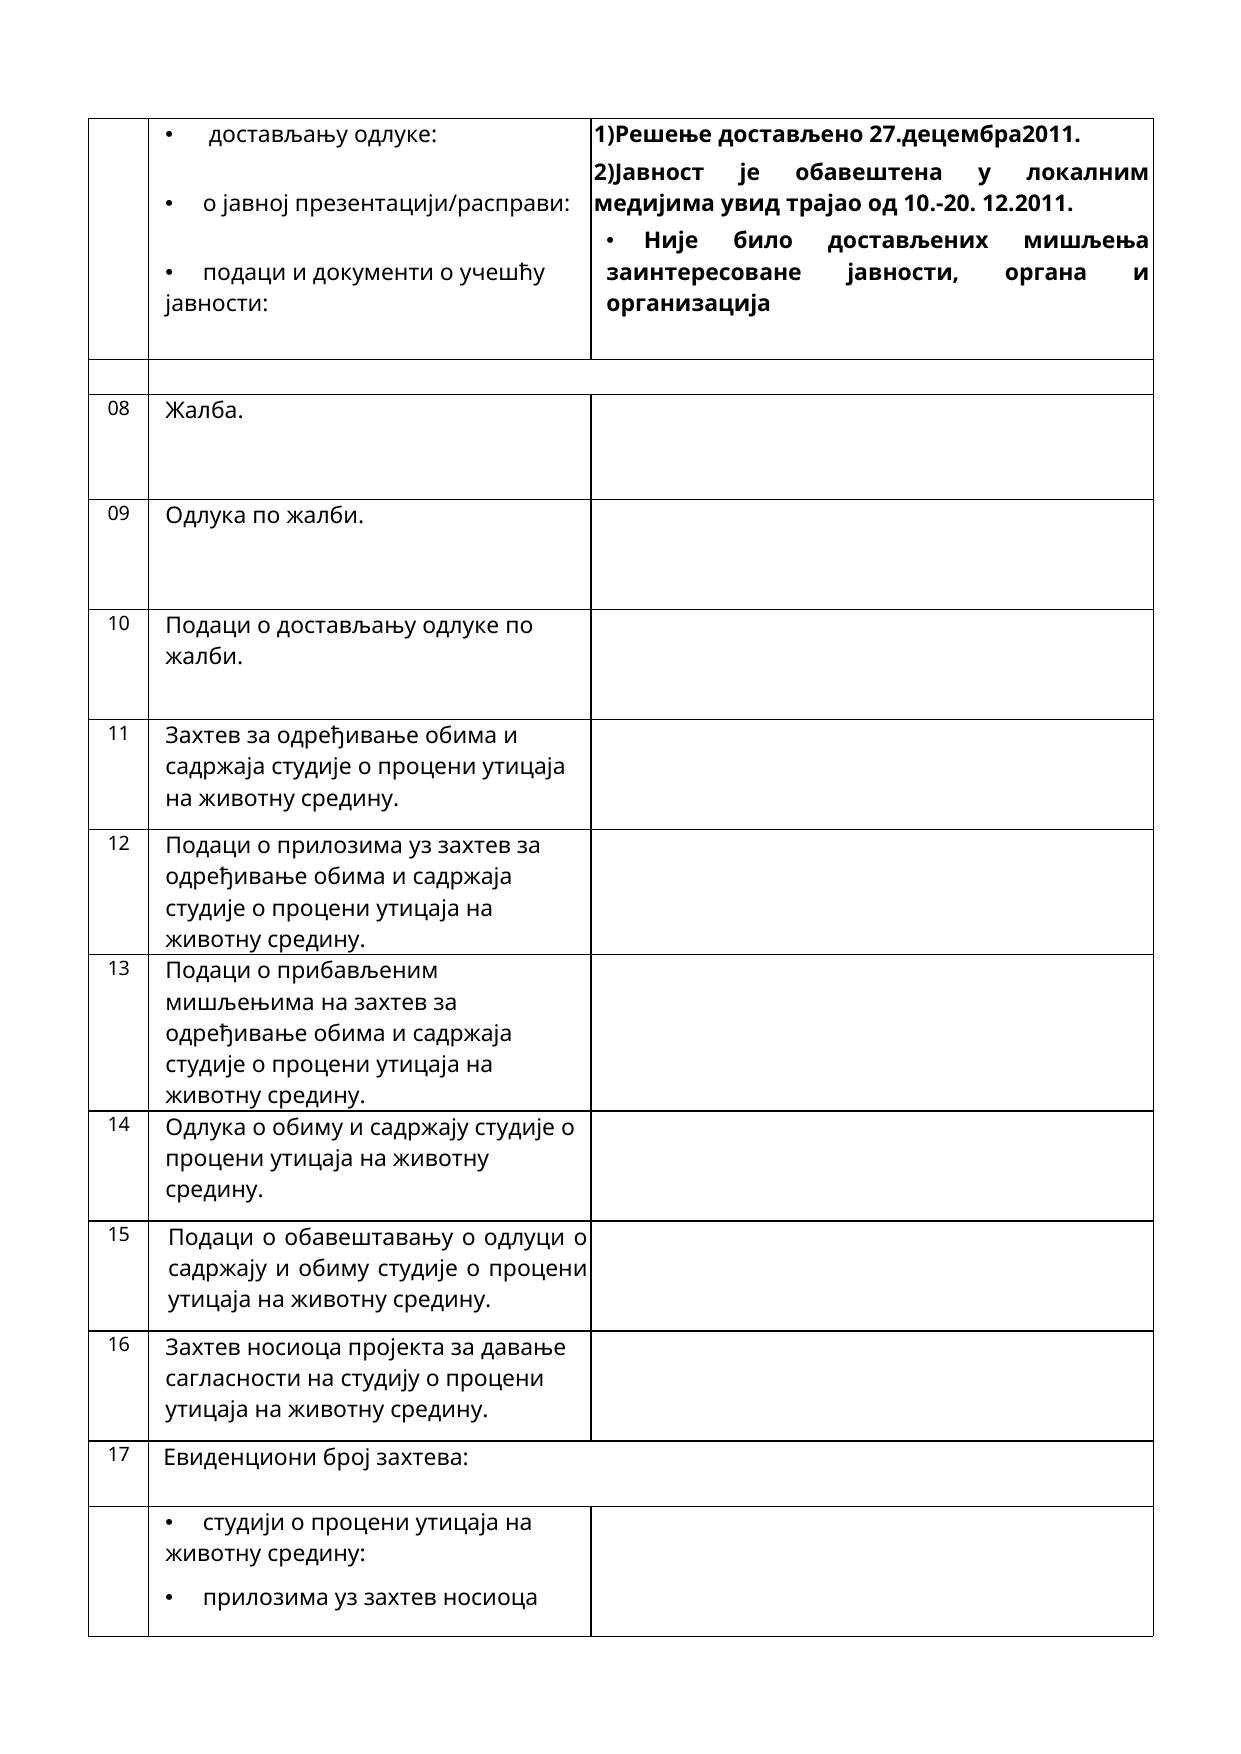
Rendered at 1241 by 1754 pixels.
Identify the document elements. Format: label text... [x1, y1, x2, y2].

table_cell [592, 955, 1153, 1110]
table_cell [592, 1112, 1153, 1220]
table_cell Одлука о обиму и садржају студије о процени утицаја на животну средину. [149, 1112, 590, 1220]
table_cell 17 [89, 1442, 148, 1506]
table_cell Захтев за одређивање обима и садржаја студије о процени утицаја на животну средину. [149, 720, 590, 829]
table_cell Подаци о обавештавању о одлуци о садржају и обиму студије о процени утицаја на животну средину. [149, 1222, 590, 1330]
table_cell 11 [89, 720, 148, 829]
table_cell [592, 1507, 1153, 1636]
table_cell [592, 720, 1153, 829]
table_cell Подаци о достављању одлуке по жалби. [149, 610, 590, 719]
table_cell [89, 360, 148, 394]
table_cell Жалба. [149, 395, 590, 499]
table_cell Подаци о прибављеним мишљењима на захтев за одређивање обима и садржаја студије о процени утицаја на животну средину. [149, 955, 590, 1110]
table_header 1)Решење достављено 27.децембра2011. 2)Јавност је обавештена у локалним медијима увид трајао од 10.-20. 12.2011. Није било достављених мишљења заинтересоване јавности, органа и организација [592, 119, 1153, 359]
table_cell [592, 395, 1153, 499]
table_cell студији о процени утицаја на животну средину: прилозима уз захтев носиоца [149, 1507, 590, 1636]
table_cell [89, 1507, 148, 1636]
table_cell 16 [89, 1332, 148, 1440]
table_cell 10 [89, 610, 148, 719]
table_header достављању одлуке: о јавној презентацији/расправи: подаци и документи о учешћу јавности: [149, 119, 590, 359]
table_cell [592, 610, 1153, 719]
table_cell Евиденциони број захтева: [149, 1442, 1153, 1506]
table_cell [592, 1332, 1153, 1440]
table_cell [592, 500, 1153, 609]
table_cell 14 [89, 1112, 148, 1220]
table_cell 09 [89, 500, 148, 609]
table_cell [149, 360, 1153, 394]
table_cell 13 [89, 955, 148, 1110]
table_cell [592, 830, 1153, 954]
table_cell 12 [89, 830, 148, 954]
table_cell Одлука по жалби. [149, 500, 590, 609]
table_cell 15 [89, 1222, 148, 1330]
table_cell Захтев носиоца пројекта за давање сагласности на студију о процени утицаја на животну средину. [149, 1332, 590, 1440]
table_header [89, 119, 148, 359]
table_cell Подаци о прилозима уз захтев за одређивање обима и садржаја студије о процени утицаја на животну средину. [149, 830, 590, 954]
table_cell 08 [89, 395, 148, 499]
table_cell [592, 1222, 1153, 1330]
